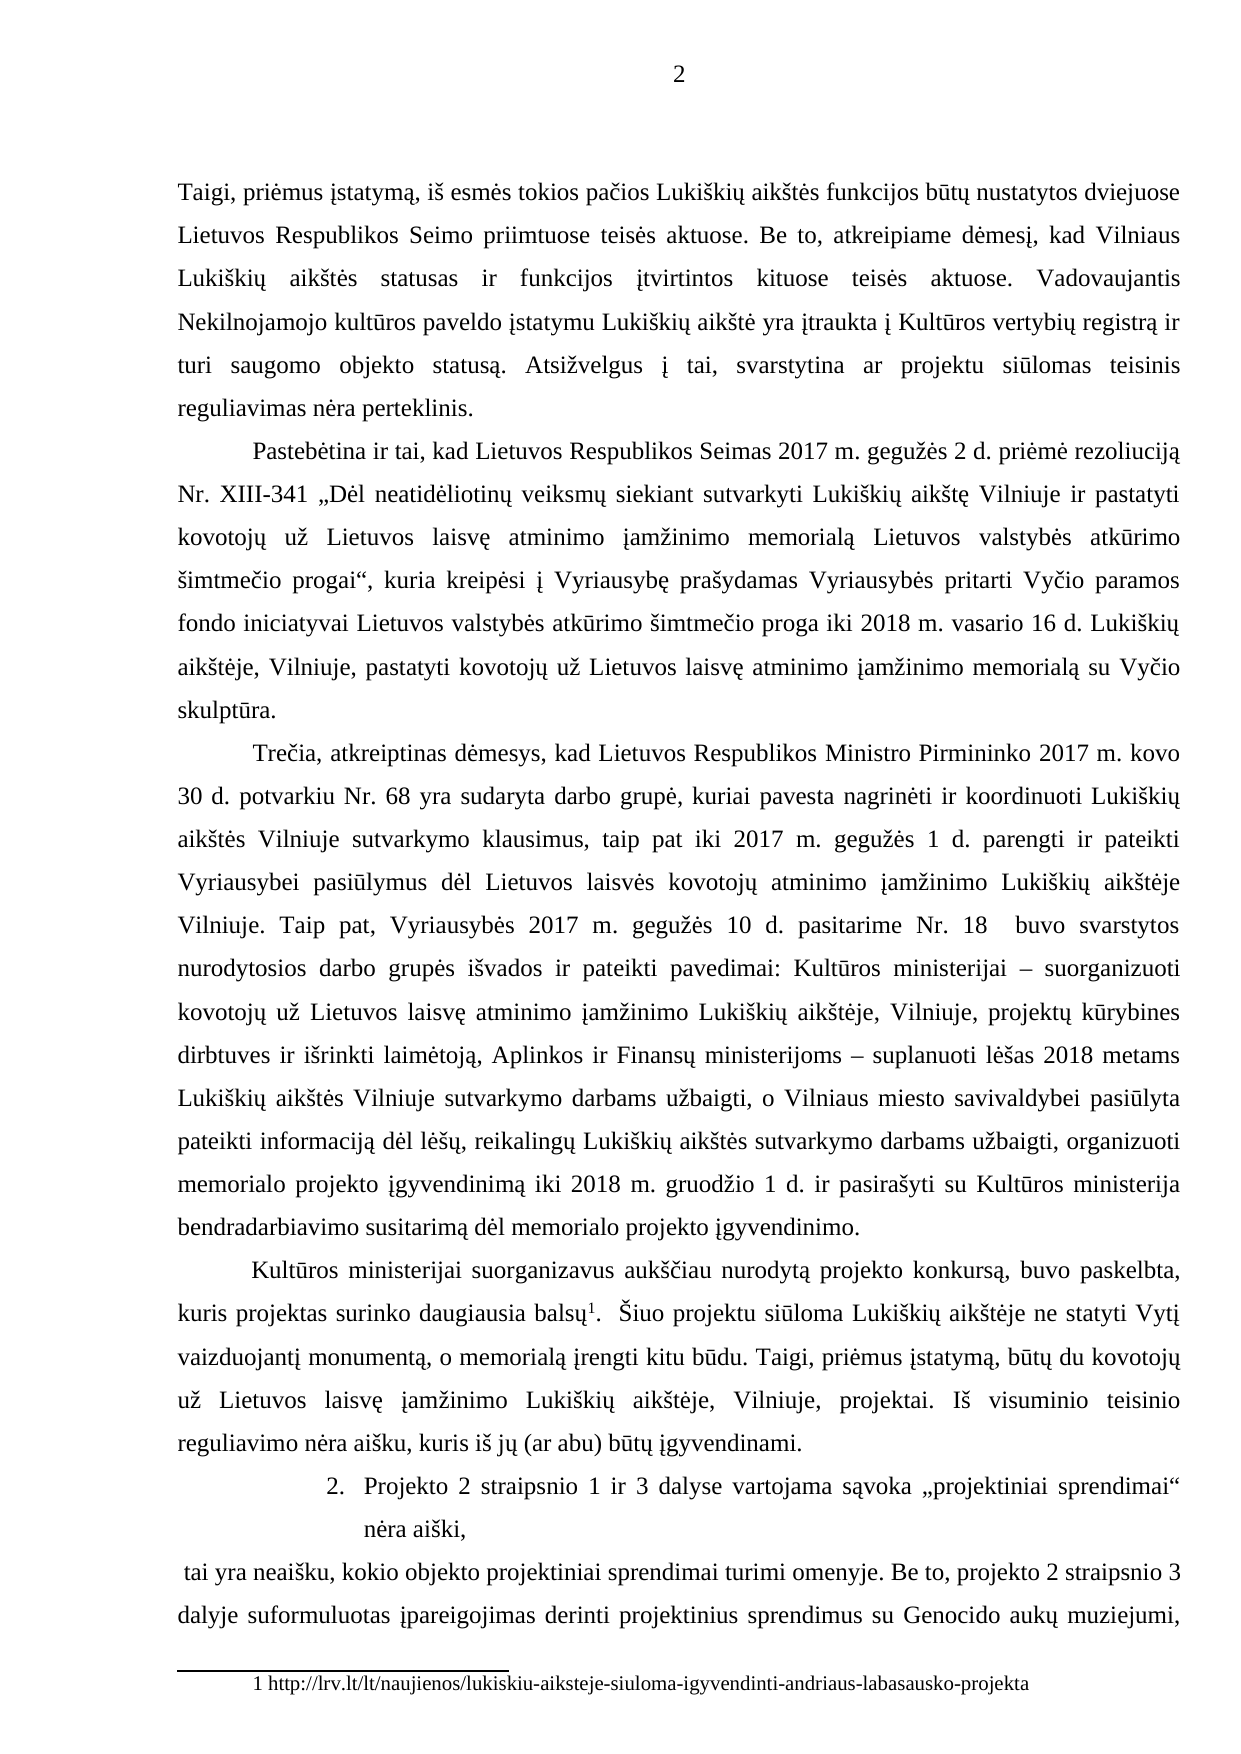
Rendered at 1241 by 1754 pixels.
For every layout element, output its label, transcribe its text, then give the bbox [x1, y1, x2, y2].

text Trečia, atkreiptinas dėmesys, kad Lietuvos Respublikos Ministro Pirmininko 2017 m. kovo 30 d. potvarkiu Nr. 68 yra sudaryta darbo grupė, kuriai pavesta nagrinėti ir koordinuoti Lukiškių aikštės Vilniuje sutvarkymo klausimus, taip pat iki 2017 m. gegužės 1 d. parengti ir pateikti Vyriausybei pasiūlymus dėl Lietuvos laisvės kovotojų atminimo įamžinimo Lukiškių aikštėje Vilniuje. Taip pat, Vyriausybės 2017 m. gegužės 10 d. pasitarime Nr. 18 buvo svarstytos nurodytosios darbo grupės išvados ir pateikti pavedimai: Kultūros ministerijai – suorganizuoti kovotojų už Lietuvos laisvę atminimo įamžinimo Lukiškių aikštėje, Vilniuje, projektų kūrybines dirbtuves ir išrinkti laimėtoją, Aplinkos ir Finansų ministerijoms – suplanuoti lėšas 2018 metams Lukiškių aikštės Vilniuje sutvarkymo darbams užbaigti, o Vilniaus miesto savivaldybei pasiūlyta pateikti informaciją dėl lėšų, reikalingų Lukiškių aikštės sutvarkymo darbams užbaigti, organizuoti memorialo projekto įgyvendinimą iki 2018 m. gruodžio 1 d. ir pasirašyti su Kultūros ministerija bendradarbiavimo susitarimą dėl memorialo projekto įgyvendinimo. [177, 738, 1181, 1241]
text Pastebėtina ir tai, kad Lietuvos Respublikos Seimas 2017 m. gegužės 2 d. priėmė rezoliuciją Nr. XIII-341 „Dėl neatidėliotinų veiksmų siekiant sutvarkyti Lukiškių aikštę Vilniuje ir pastatyti kovotojų už Lietuvos laisvę atminimo įamžinimo memorialą Lietuvos valstybės atkūrimo šimtmečio progai“, kuria kreipėsi į Vyriausybę prašydamas Vyriausybės pritarti Vyčio paramos fondo iniciatyvai Lietuvos valstybės atkūrimo šimtmečio proga iki 2018 m. vasario 16 d. Lukiškių aikštėje, Vilniuje, pastatyti kovotojų už Lietuvos laisvę atminimo įamžinimo memorialą su Vyčio skulptūra. [177, 436, 1181, 723]
text Kultūros ministerijai suorganizavus aukščiau nurodytą projekto konkursą, buvo paskelbta, kuris projektas surinko daugiausia balsų. Šiuo projektu siūloma Lukiškių aikštėje ne statyti Vytį vaizduojantį monumentą, o memorialą įrengti kitu būdu. Taigi, priėmus įstatymą, būtų du kovotojų už Lietuvos laisvę įamžinimo Lukiškių aikštėje, Vilniuje, projektai. Iš visuminio teisinio reguliavimo nėra aišku, kuris iš jų (ar abu) būtų įgyvendinami. [177, 1255, 1181, 1457]
text http://lrv.lt/lt/naujienos/lukiskiu-aiksteje-siuloma-igyvendinti-andriaus-labasausko-projekta [177, 1671, 1181, 1695]
text tai yra neaišku, kokio objekto projektiniai sprendimai turimi omenyje. Be to, projekto 2 straipsnio 3 dalyje suformuluotas įpareigojimas derinti projektinius sprendimus su Genocido aukų muziejumi, [177, 1557, 1181, 1629]
text Taigi, priėmus įstatymą, iš esmės tokios pačios Lukiškių aikštės funkcijos būtų nustatytos dviejuose Lietuvos Respublikos Seimo priimtuose teisės aktuose. Be to, atkreipiame dėmesį, kad Vilniaus Lukiškių aikštės statusas ir funkcijos įtvirtintos kituose teisės aktuose. Vadovaujantis Nekilnojamojo kultūros paveldo įstatymu Lukiškių aikštė yra įtraukta į Kultūros vertybių registrą ir turi saugomo objekto statusą. Atsižvelgus į tai, svarstytina ar projektu siūlomas teisinis reguliavimas nėra perteklinis. [177, 177, 1181, 422]
list Projekto 2 straipsnio 1 ir 3 dalyse vartojama sąvoka „projektiniai sprendimai“ nėra aiški, [326, 1471, 1181, 1543]
